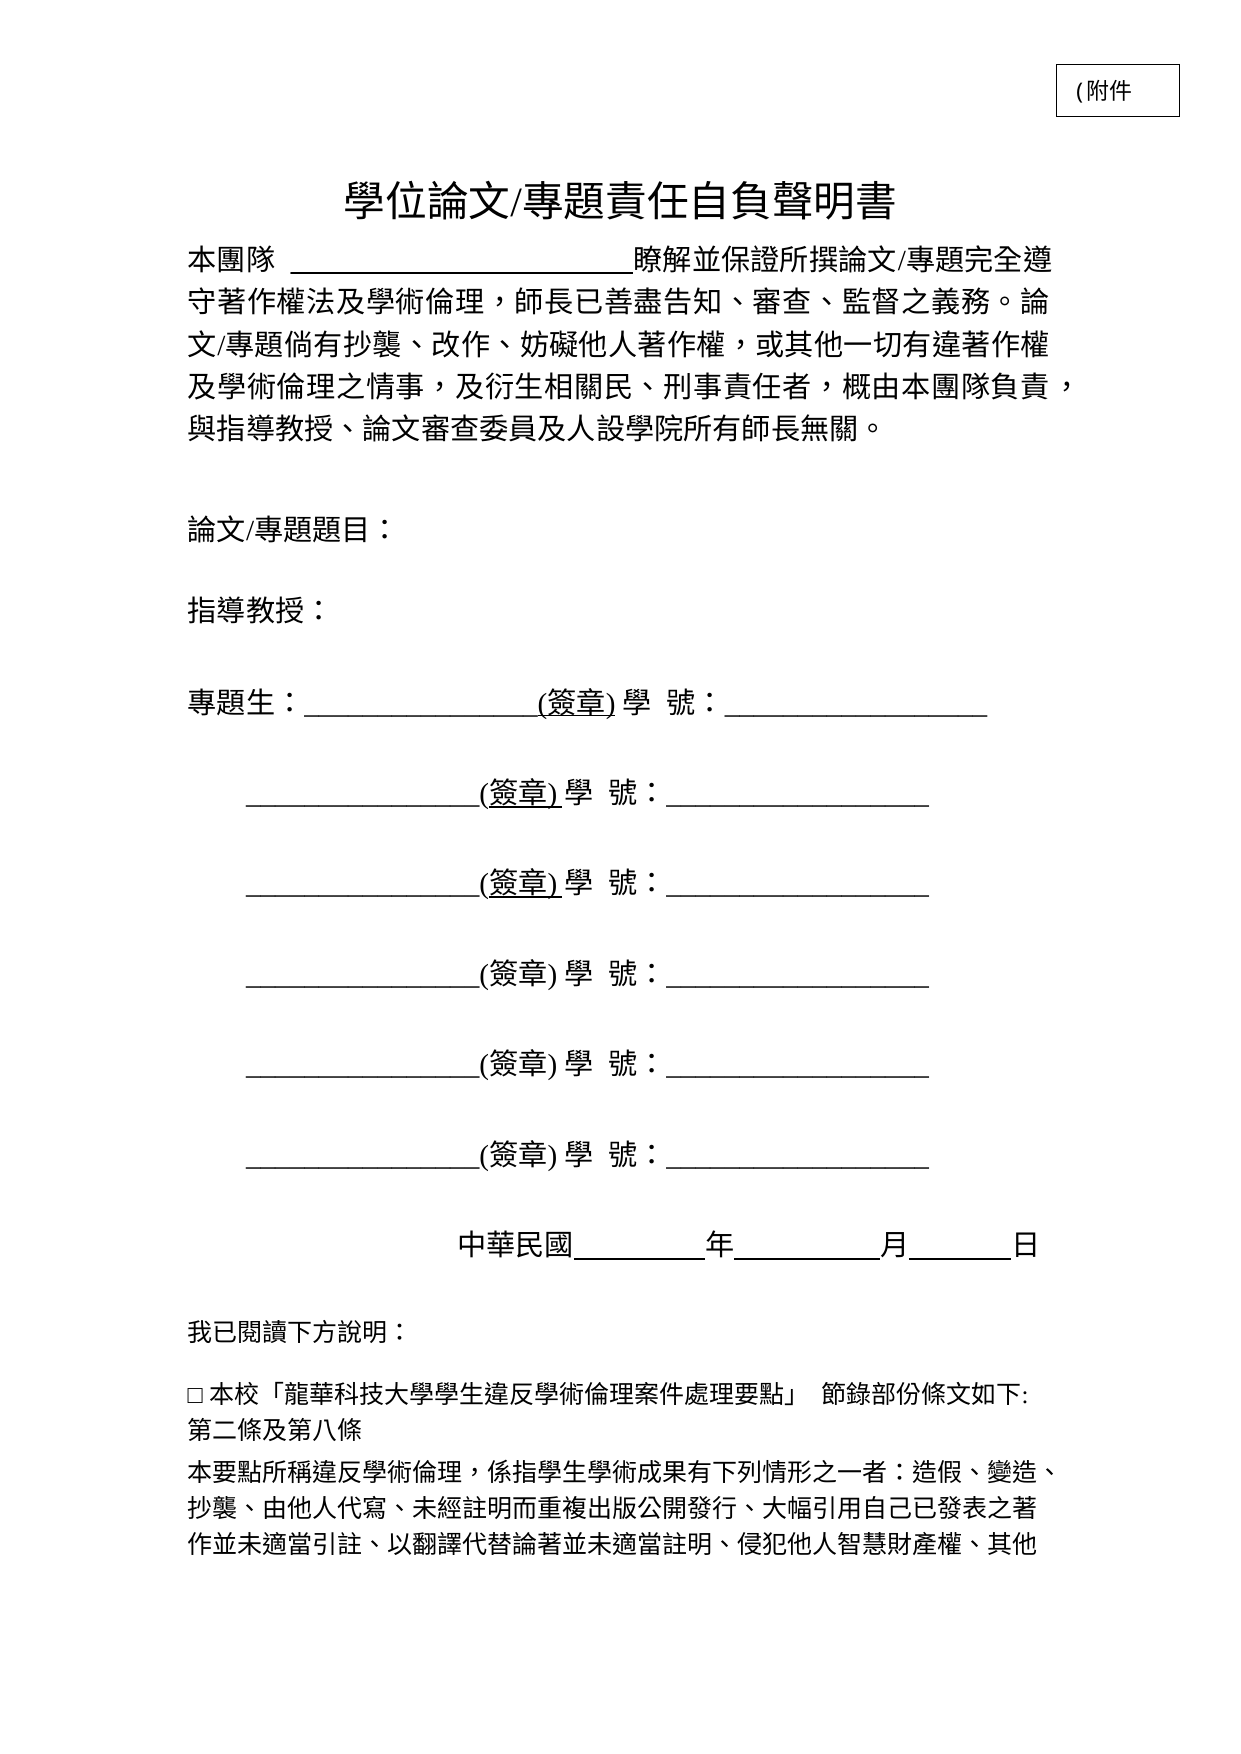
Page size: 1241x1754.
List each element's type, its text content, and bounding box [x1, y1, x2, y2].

text 學位論文/專題責任自負聲明書 [187, 156, 1053, 219]
text 我已閱讀下方說明： [187, 1312, 892, 1348]
text [1057, 65, 1179, 116]
text (附件三) [1072, 72, 1164, 108]
text 本團隊 _______________________ 瞭解並保證所撰論文/專題完全遵守著作權法及學術倫理，師長已善盡告知、審查、監督之義務。論文/專題倘有抄襲、改作、妨礙他人著作權，或其他一切有違著作權及學術倫理之情事，及衍生相關民、刑事責任者，概由本團隊負責，與指導教授、論文審查委員及人設學院所有師長無關。 [187, 237, 1053, 448]
text 指導教授： [187, 588, 935, 630]
text ________________(簽章) 學 號：__________________ [187, 770, 1053, 812]
text 第二條及第八條 [187, 1410, 1053, 1447]
text 中華民國 年 月 日 [187, 1222, 1053, 1264]
text □ 本校「龍華科技大學學生違反學術倫理案件處理要點」 節錄部份條文如下: [187, 1374, 1053, 1410]
text 論文/專題題目： [187, 506, 1053, 549]
text ________________(簽章) 學 號：__________________ [187, 1131, 1053, 1174]
text 本要點所稱違反學術倫理，係指學生學術成果有下列情形之一者：造假、變造、抄襲、由他人代寫、未經註明而重複出版公開發行、大幅引用自己已發表之著作並未適當引註、以翻譯代替論著並未適當註明、侵犯他人智慧財產權、其他違反學術倫理行為。 [187, 1452, 1053, 1561]
text ________________(簽章) 學 號：__________________ [187, 860, 1053, 902]
text ________________(簽章) 學 號：__________________ [187, 951, 1053, 993]
text ________________(簽章) 學 號：__________________ [187, 1041, 1053, 1083]
text 專題生：________________(簽章) 學 號：__________________ [187, 679, 1053, 722]
